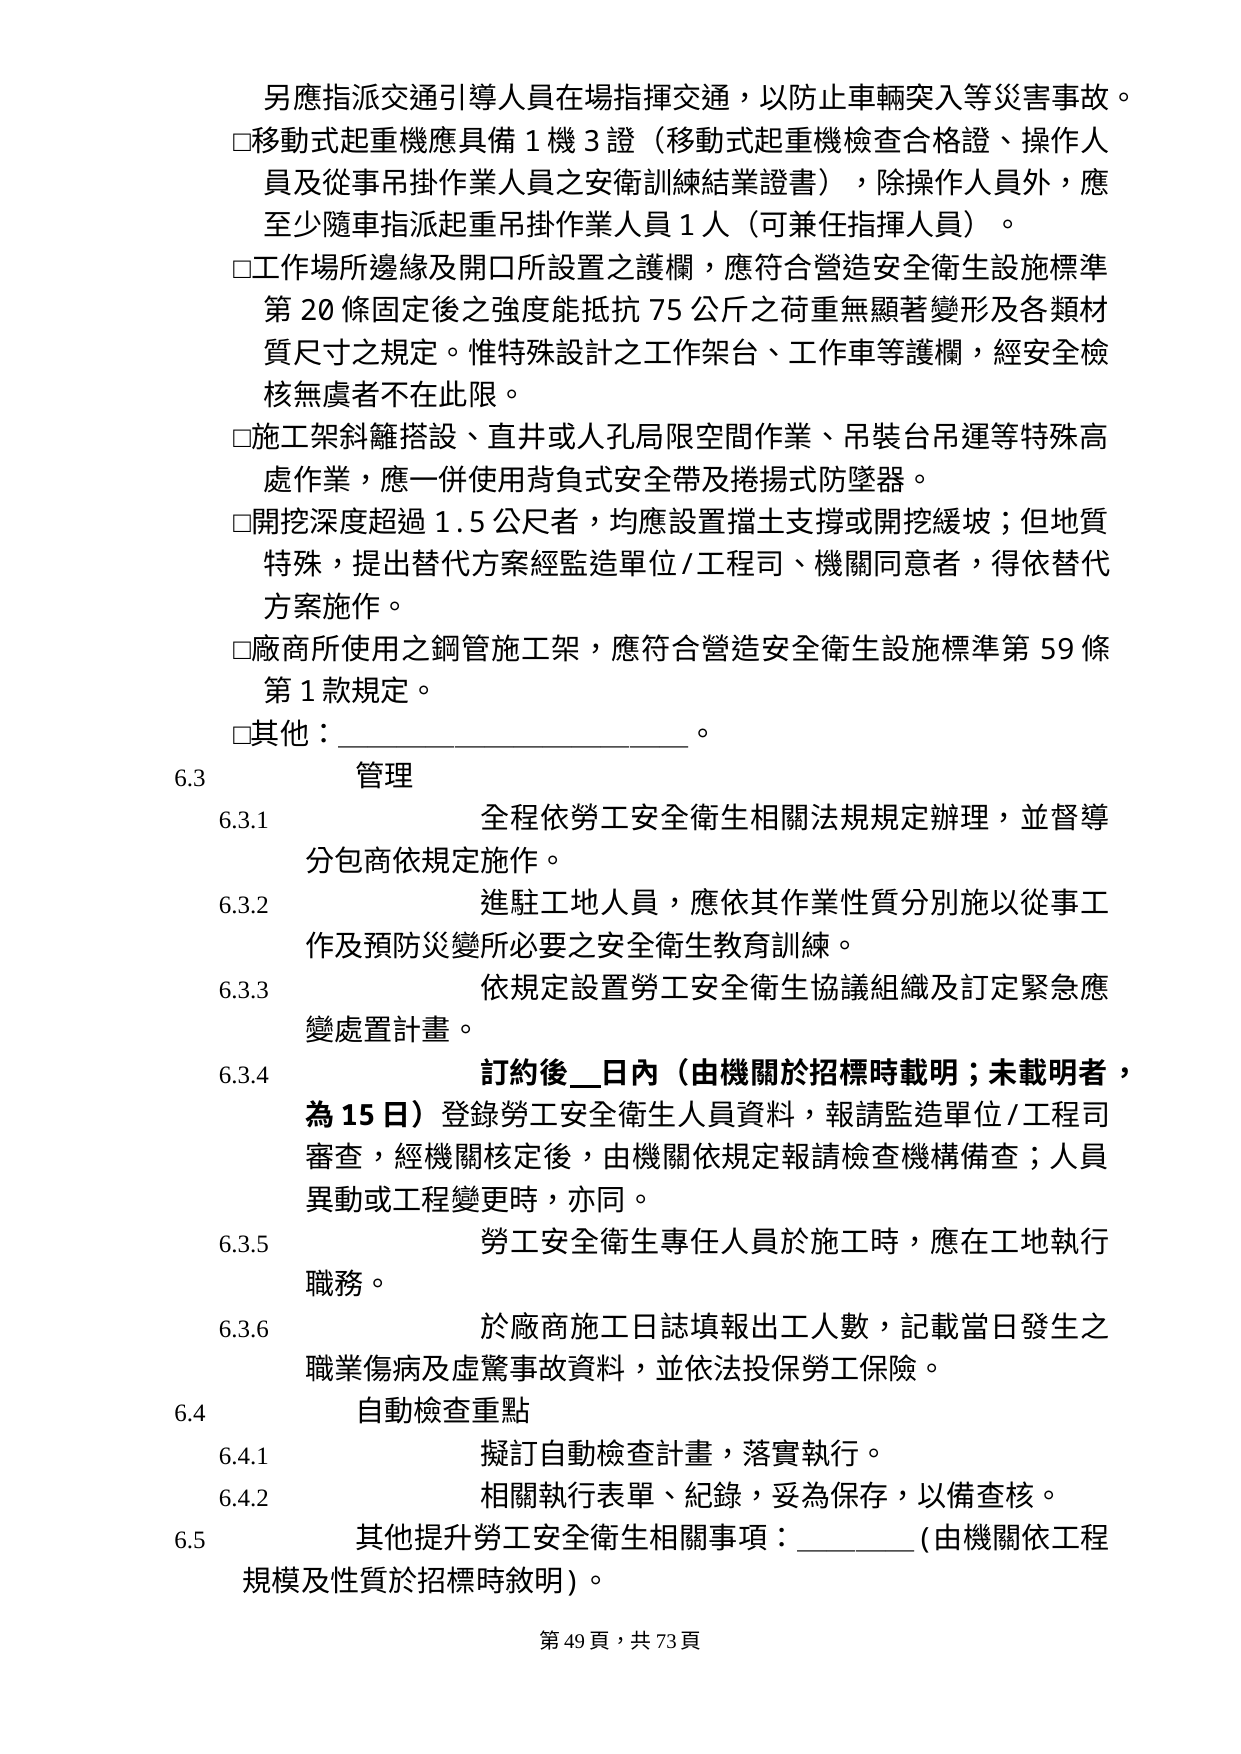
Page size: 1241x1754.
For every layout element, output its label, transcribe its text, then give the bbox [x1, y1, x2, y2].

list 管理 [174, 753, 1110, 795]
list 進駐工地人員，應依其作業性質分別施以從事工作及預防災變所必要之安全衛生教育訓練。 [218, 880, 1110, 964]
list 於廠商施工日誌填報出工人數，記載當日發生之職業傷病及虛驚事故資料，並依法投保勞工保險。 [218, 1303, 1110, 1388]
text □無固定護欄或圍籬之臨時道路施工場所，應依核定之交通維持計畫辦理，除設置適當交通號誌、標誌、標示或柵欄外，於勞工作業時，另應指派交通引導人員在場指揮交通，以防止車輛突入等災害事故。 [233, 75, 1110, 117]
list 相關執行表單、紀錄，妥為保存，以備查核。 [218, 1473, 1110, 1515]
list 其他提升勞工安全衛生相關事項：＿＿＿＿(由機關依工程規模及性質於招標時敘明)。 [174, 1515, 1110, 1600]
text □開挖深度超過1.5公尺者，均應設置擋土支撐或開挖緩坡；但地質特殊，提出替代方案經監造單位/工程司、機關同意者，得依替代方案施作。 [233, 498, 1110, 626]
text □移動式起重機應具備1機3證（移動式起重機檢查合格證、操作人員及從事吊掛作業人員之安衛訓練結業證書），除操作人員外，應至少隨車指派起重吊掛作業人員1人（可兼任指揮人員）。 [233, 117, 1110, 244]
list 訂約後 日內（由機關於招標時載明；未載明者，為15日）登錄勞工安全衛生人員資料，報請監造單位/工程司審查，經機關核定後，由機關依規定報請檢查機構備查；人員異動或工程變更時，亦同。 [218, 1049, 1110, 1218]
text □其他：＿＿＿＿＿＿＿＿＿＿＿＿。 [233, 710, 1110, 753]
list 自動檢查重點 [174, 1388, 1110, 1430]
text □施工架斜籬搭設、直井或人孔局限空間作業、吊裝台吊運等特殊高處作業，應一併使用背負式安全帶及捲揚式防墜器。 [233, 414, 1110, 498]
list 依規定設置勞工安全衛生協議組織及訂定緊急應變處置計畫。 [218, 964, 1110, 1049]
list 勞工安全衛生專任人員於施工時，應在工地執行職務。 [218, 1218, 1110, 1303]
list 全程依勞工安全衛生相關法規規定辦理，並督導分包商依規定施作。 [218, 795, 1110, 880]
text □工作場所邊緣及開口所設置之護欄，應符合營造安全衛生設施標準第20條固定後之強度能抵抗75公斤之荷重無顯著變形及各類材質尺寸之規定。惟特殊設計之工作架台、工作車等護欄，經安全檢核無虞者不在此限。 [233, 244, 1110, 414]
list 擬訂自動檢查計畫，落實執行。 [218, 1430, 1110, 1473]
text □廠商所使用之鋼管施工架，應符合營造安全衛生設施標準第59條第1款規定。 [233, 626, 1110, 710]
